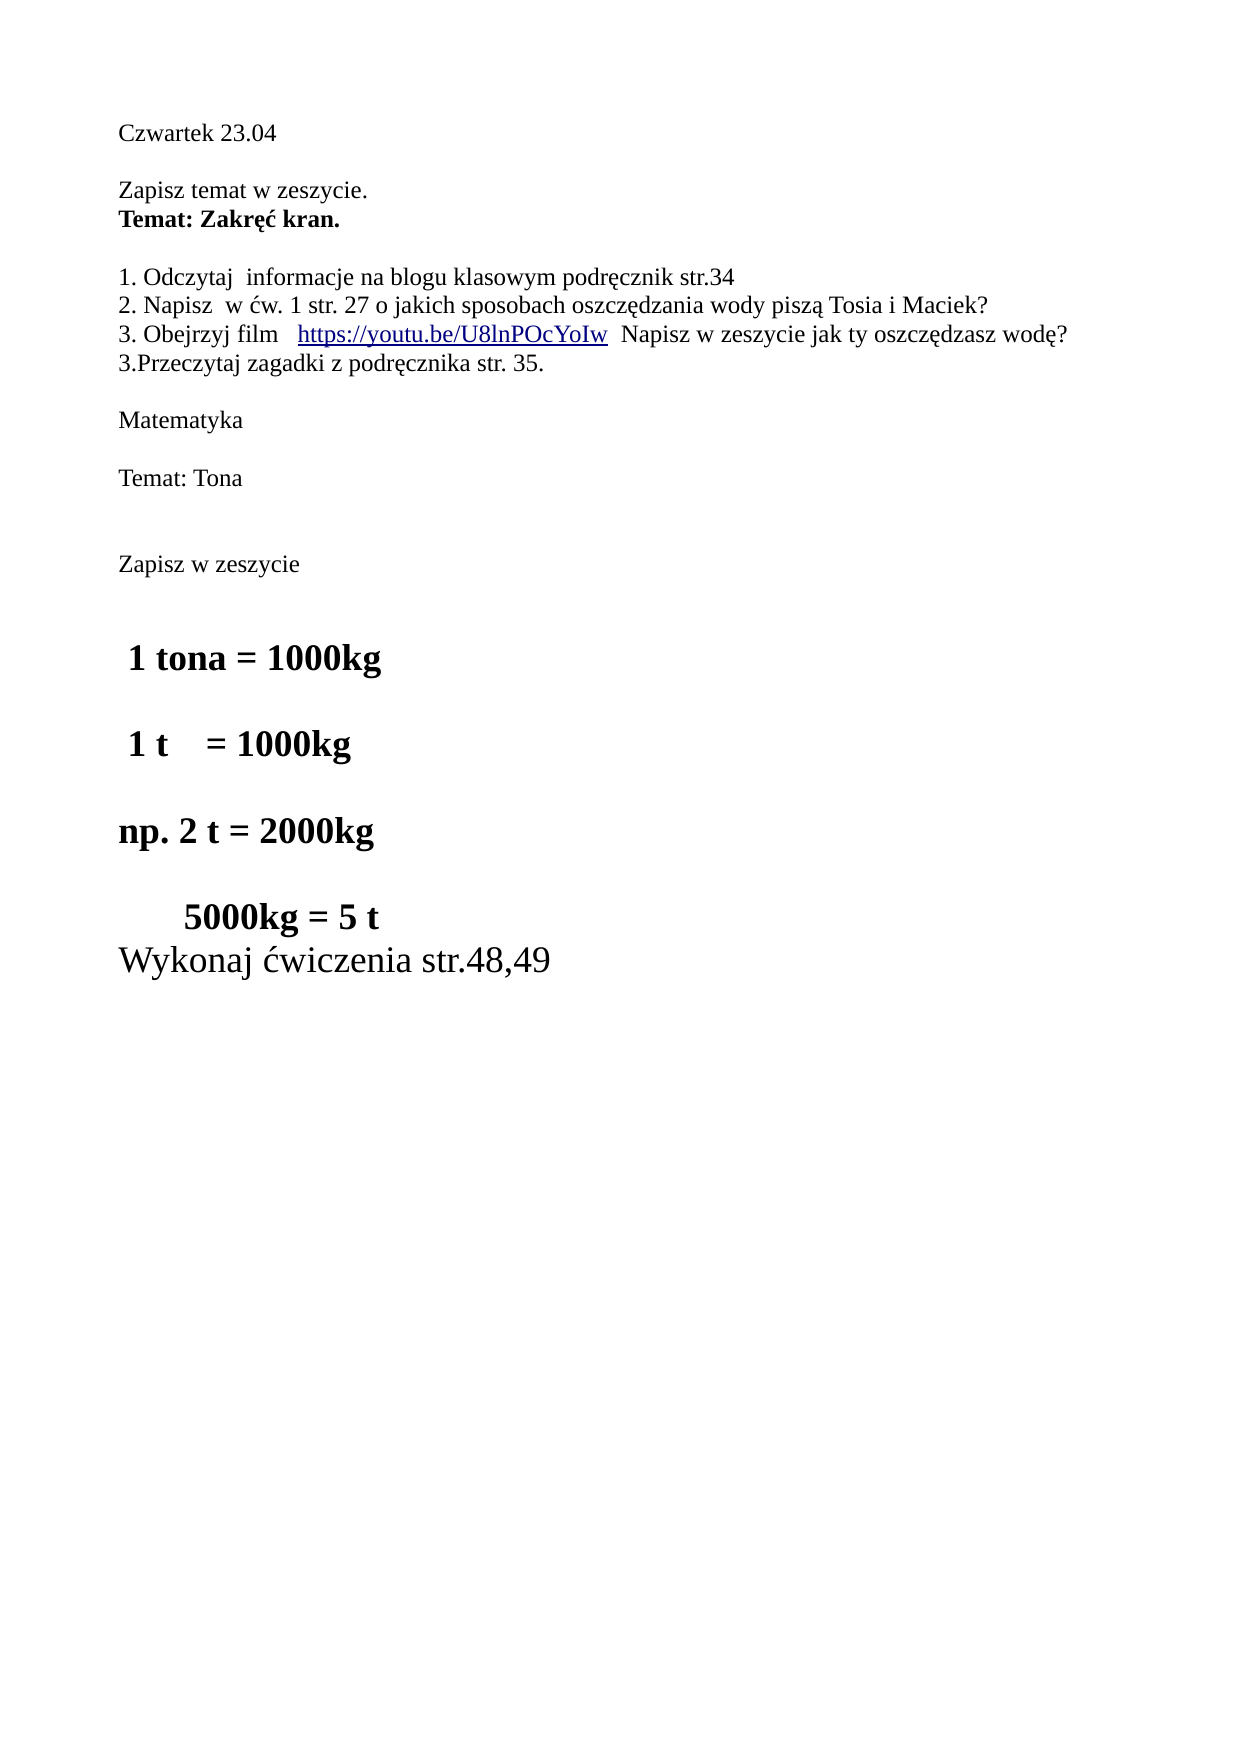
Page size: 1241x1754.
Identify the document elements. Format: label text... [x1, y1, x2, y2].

text Zapisz w zeszycie [118, 549, 1122, 578]
text 1 t = 1000kg [118, 722, 1122, 765]
text 5000kg = 5 t [118, 894, 1122, 937]
text Temat: Zakręć kran. [118, 204, 1122, 233]
text Czwartek 23.04 [118, 118, 1122, 147]
text Temat: Tona [118, 463, 1122, 492]
text 2. Napisz w ćw. 1 str. 27 o jakich sposobach oszczędzania wody piszą Tosia i Maciek? [118, 291, 1122, 319]
text 1 tona = 1000kg [118, 636, 1122, 679]
text np. 2 t = 2000kg [118, 808, 1122, 851]
text 1. Odczytaj informacje na blogu klasowym podręcznik str.34 [118, 262, 1122, 291]
text 3. Obejrzyj film https://youtu.be/U8lnPOcYoIw Napisz w zeszycie jak ty oszczędzasz wodę? [118, 319, 1122, 348]
text 3.Przeczytaj zagadki z podręcznika str. 35. [118, 348, 1122, 377]
text Wykonaj ćwiczenia str.48,49 [118, 937, 1122, 981]
text Matematyka [118, 406, 1122, 434]
text Zapisz temat w zeszycie. [118, 176, 1122, 204]
